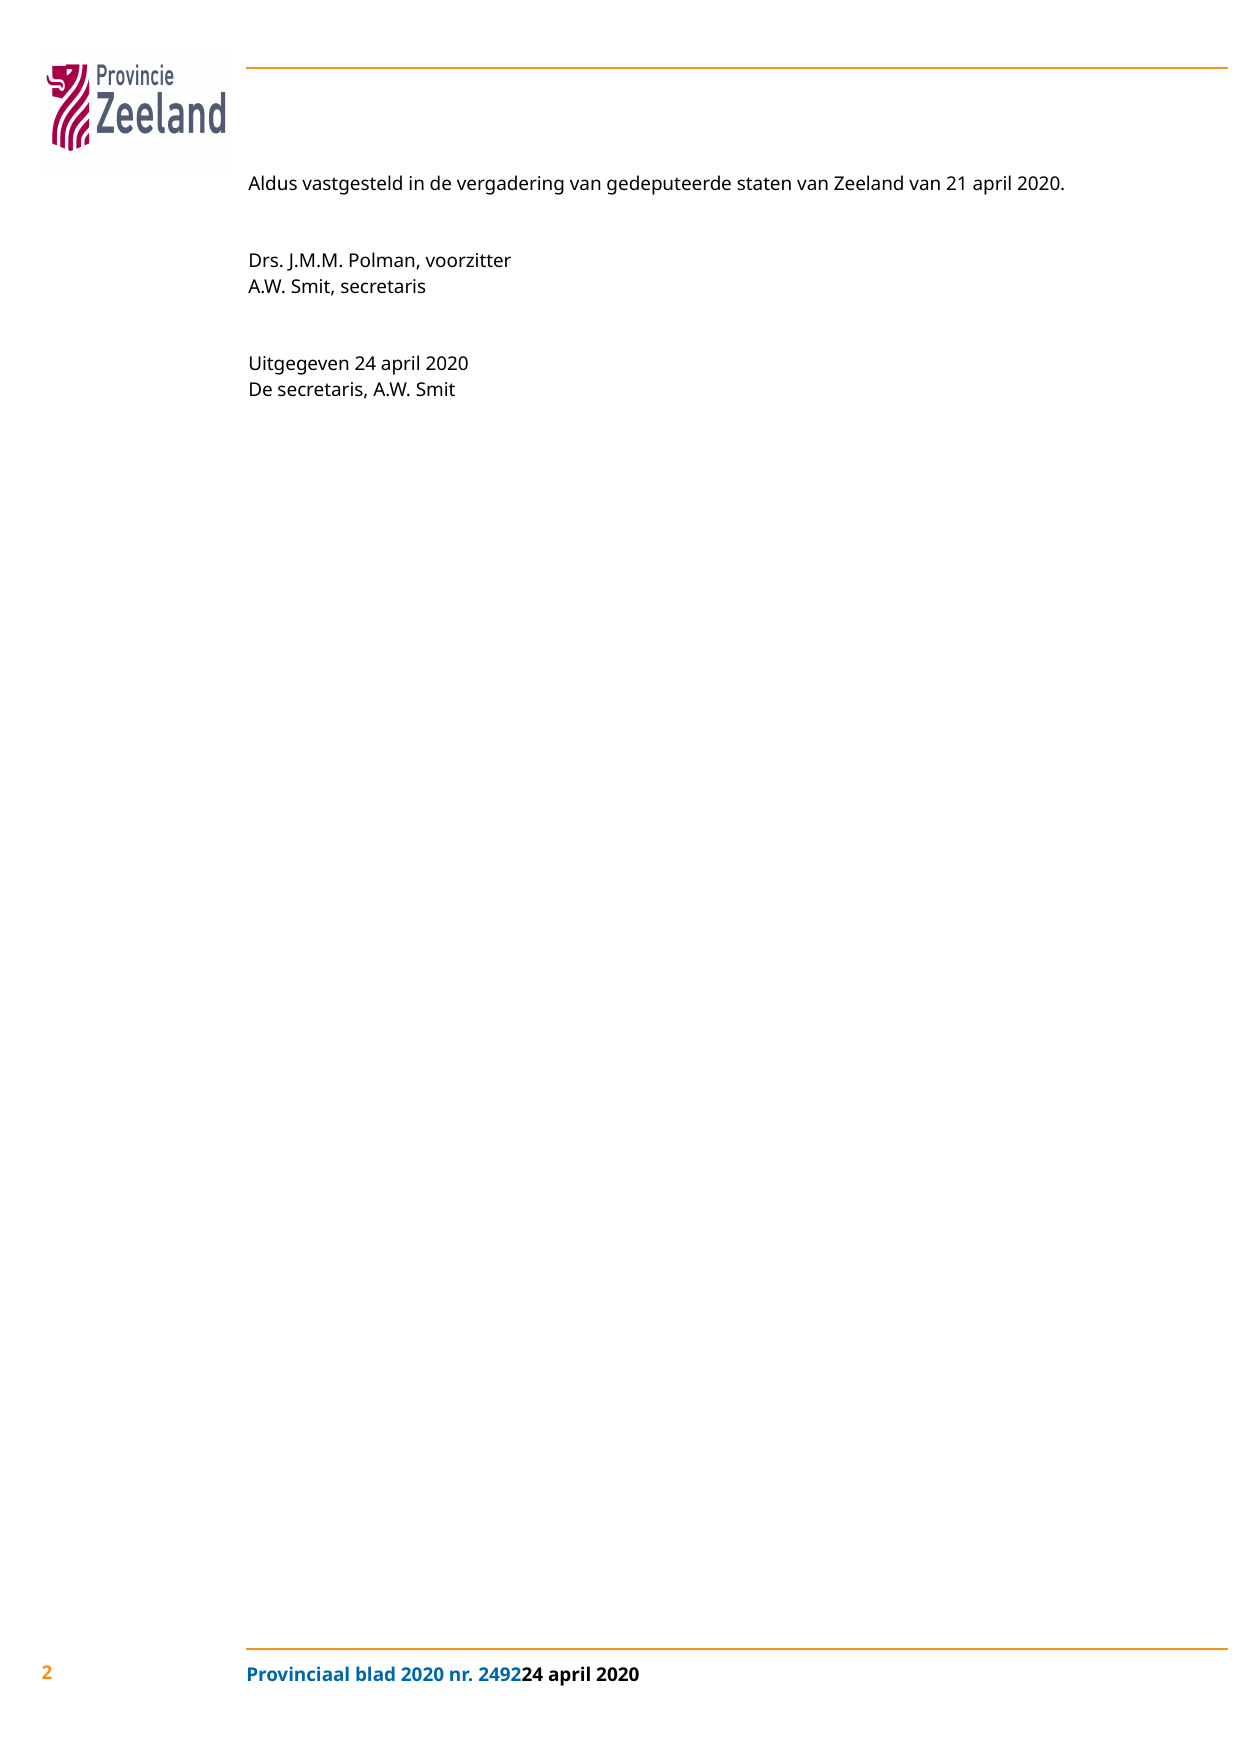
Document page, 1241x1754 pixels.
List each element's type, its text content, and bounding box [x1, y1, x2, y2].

text De secretaris, A.W. Smit [248, 376, 1152, 402]
text Drs. J.M.M. Polman, voorzitter [248, 247, 1152, 273]
text Aldus vastgesteld in de vergadering van gedeputeerde staten van Zeeland van 21 april 2020. [248, 170, 1152, 196]
text A.W. Smit, secretaris [248, 273, 1152, 299]
picture [41, 47, 231, 172]
text Uitgegeven 24 april 2020 [248, 350, 1152, 376]
